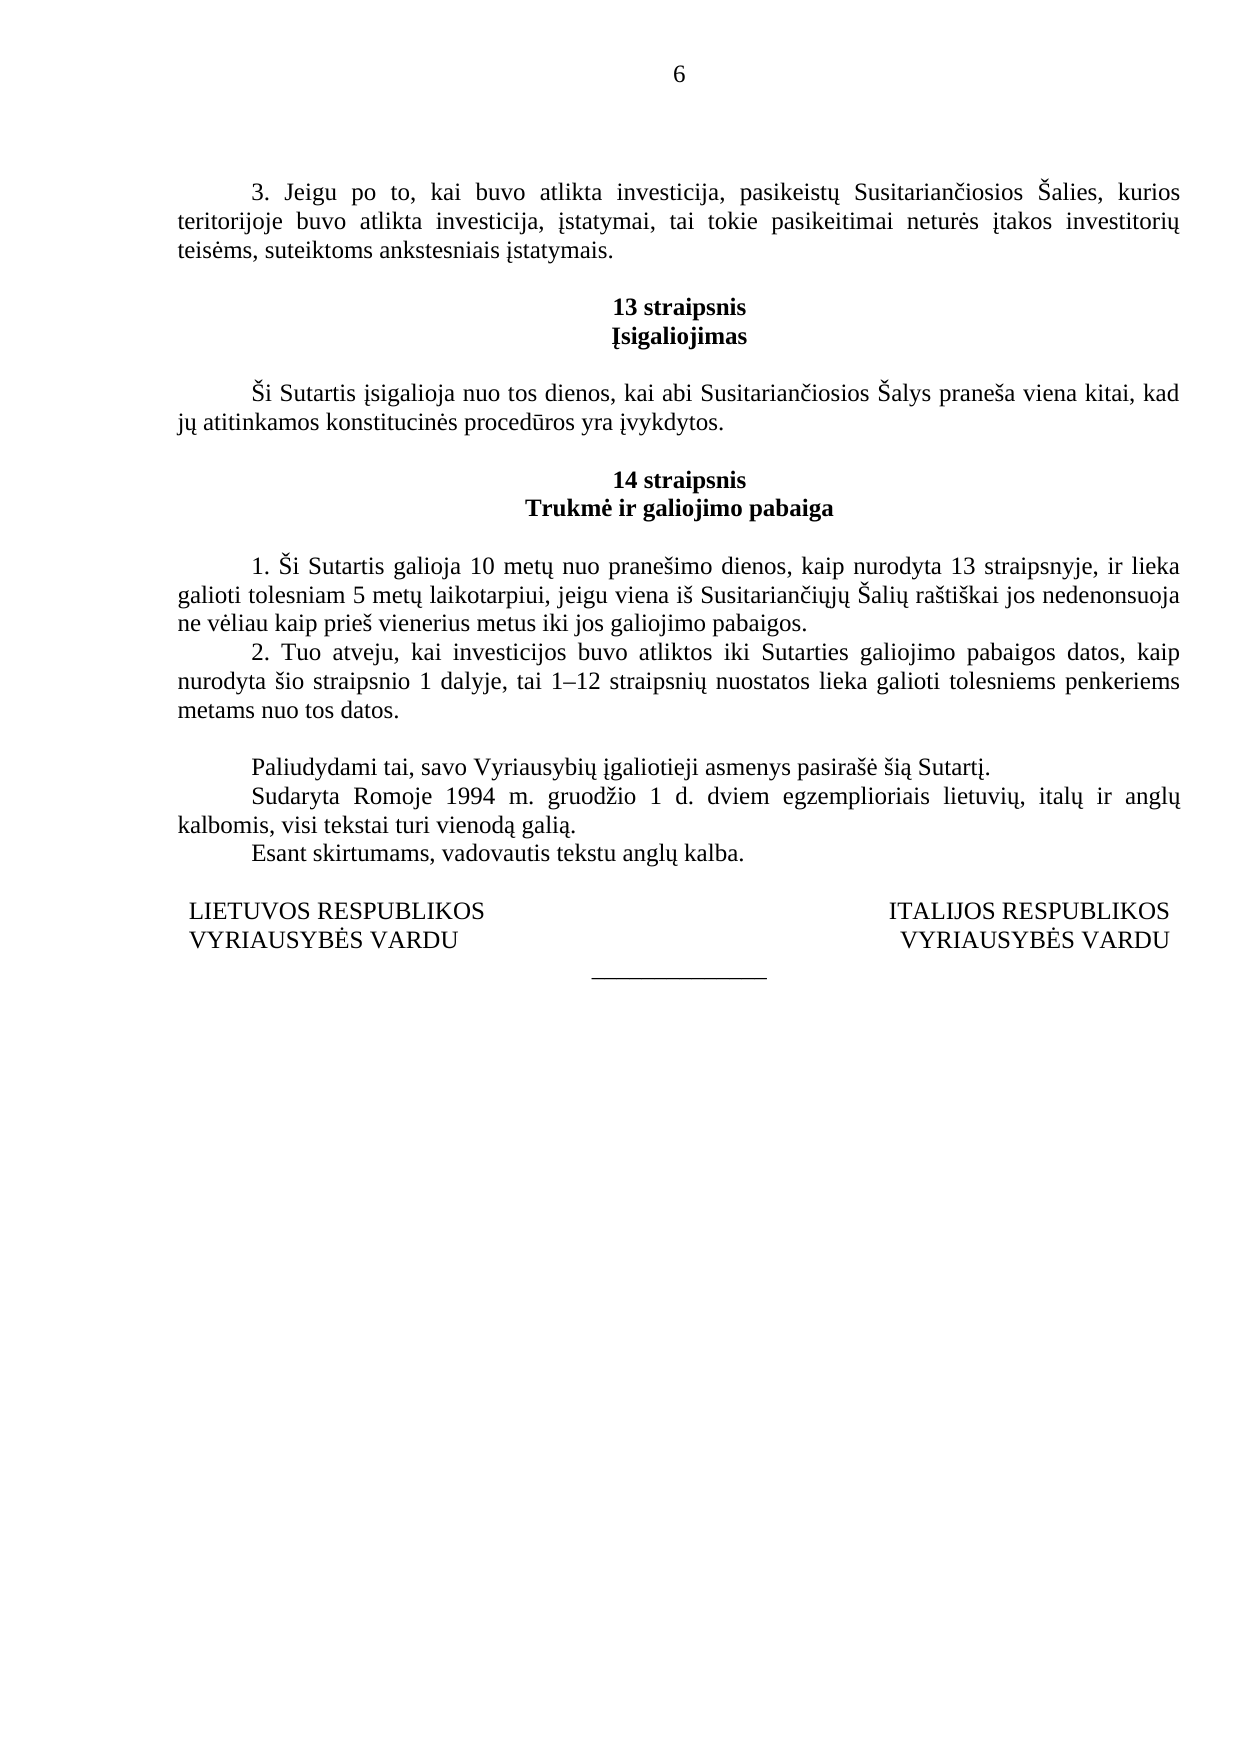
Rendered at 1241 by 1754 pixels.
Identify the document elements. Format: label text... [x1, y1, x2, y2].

text 14 straipsnis [177, 465, 1181, 493]
table_header Italijos Respublikos Vyriausybės vardu [679, 896, 1181, 953]
text 13 straipsnis [177, 292, 1181, 321]
text Paliudydami tai, savo Vyriausybių įgaliotieji asmenys pasirašė šią Sutartį. [177, 752, 1181, 781]
text Įsigaliojimas [177, 321, 1181, 350]
table_header Lietuvos Respublikos Vyriausybės vardu [177, 896, 679, 953]
text Trukmė ir galiojimo pabaiga [177, 493, 1181, 522]
text 2. Tuo atveju, kai investicijos buvo atliktos iki Sutarties galiojimo pabaigos datos, kaip nurodyta šio straipsnio 1 dalyje, tai 1–12 straipsnių nuostatos lieka galioti tolesniems penkeriems metams nuo tos datos. [177, 637, 1181, 723]
text 3. Jeigu po to, kai buvo atlikta investicija, pasikeistų Susitariančiosios Šalies, kurios teritorijoje buvo atlikta investicija, įstatymai, tai tokie pasikeitimai neturės įtakos investitorių teisėms, suteiktoms ankstesniais įstatymais. [177, 177, 1181, 263]
text Ši Sutartis įsigalioja nuo tos dienos, kai abi Susitariančiosios Šalys praneša viena kitai, kad jų atitinkamos konstitucinės procedūros yra įvykdytos. [177, 378, 1181, 436]
text 1. Ši Sutartis galioja 10 metų nuo pranešimo dienos, kaip nurodyta 13 straipsnyje, ir lieka galioti tolesniam 5 metų laikotarpiui, jeigu viena iš Susitariančiųjų Šalių raštiškai jos nedenonsuoja ne vėliau kaip prieš vienerius metus iki jos galiojimo pabaigos. [177, 551, 1181, 637]
text ______________ [177, 953, 1181, 982]
text Sudaryta Romoje 1994 m. gruodžio 1 d. dviem egzemplioriais lietuvių, italų ir anglų kalbomis, visi tekstai turi vienodą galią. [177, 781, 1181, 838]
text Esant skirtumams, vadovautis tekstu anglų kalba. [177, 838, 1181, 867]
